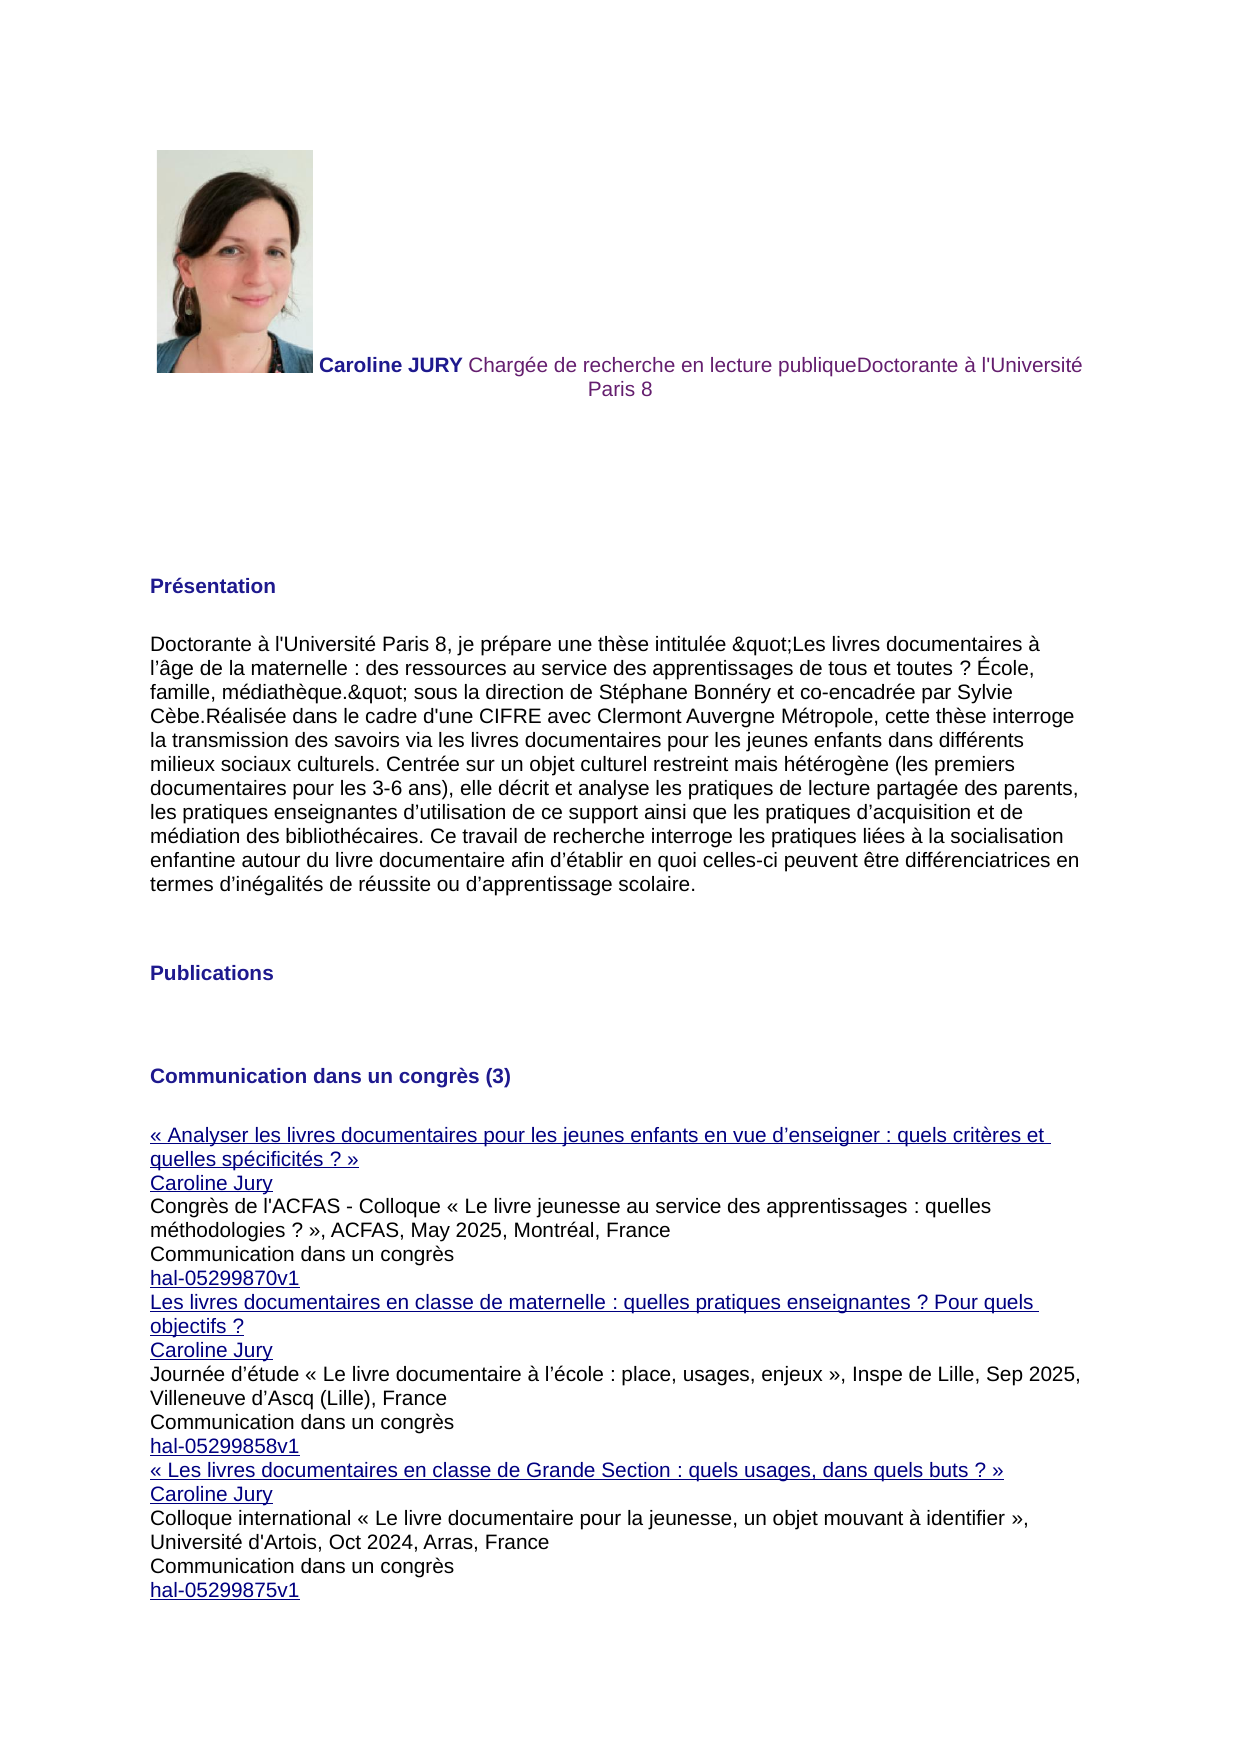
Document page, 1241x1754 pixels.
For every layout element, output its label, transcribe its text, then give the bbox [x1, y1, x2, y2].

table_cell Les livres documentaires en classe de maternelle : quelles pratiques enseignantes ? Pour quels objectifs ? Caroline Jury Journée d’étude « Le livre documentaire à l’école : place, usages, enjeux », Inspe de Lille, Sep 2025, Villeneuve d’Ascq (Lille), France Communication dans un congrès hal-05299858v1 [150, 1290, 1090, 1458]
text Doctorante à l'Université Paris 8, je prépare une thèse intitulée &quot;Les livres documentaires à l’âge de la maternelle : des ressources au service des apprentissages de tous et toutes ? École, famille, médiathèque.&quot; sous la direction de Stéphane Bonnéry et co-encadrée par Sylvie Cèbe.Réalisée dans le cadre d'une CIFRE avec Clermont Auvergne Métropole, cette thèse interroge la transmission des savoirs via les livres documentaires pour les jeunes enfants dans différents milieux sociaux culturels. Centrée sur un objet culturel restreint mais hétérogène (les premiers documentaires pour les 3-6 ans), elle décrit et analyse les pratiques de lecture partagée des parents, les pratiques enseignantes d’utilisation de ce support ainsi que les pratiques d’acquisition et de médiation des bibliothécaires. Ce travail de recherche interroge les pratiques liées à la socialisation enfantine autour du livre documentaire afin d’établir en quoi celles-ci peuvent être différenciatrices en termes d’inégalités de réussite ou d’apprentissage scolaire. [150, 632, 1090, 895]
subtitle Communication dans un congrès (3) [150, 1064, 1090, 1088]
subtitle Présentation [150, 573, 1090, 597]
subtitle Caroline JURY Chargée de recherche en lecture publiqueDoctorante à l'Université Paris 8 [150, 150, 1090, 401]
subtitle Publications [150, 961, 1090, 985]
picture [156, 150, 313, 373]
table_header « Analyser les livres documentaires pour les jeunes enfants en vue d’enseigner : quels critères et quelles spécificités ? » Caroline Jury Congrès de l'ACFAS - Colloque « Le livre jeunesse au service des apprentissages : quelles méthodologies ? », ACFAS, May 2025, Montréal, France Communication dans un congrès hal-05299870v1 [150, 1123, 1090, 1290]
table_cell « Les livres documentaires en classe de Grande Section : quels usages, dans quels buts ? » Caroline Jury Colloque international « Le livre documentaire pour la jeunesse, un objet mouvant à identifier », Université d'Artois, Oct 2024, Arras, France Communication dans un congrès hal-05299875v1 [150, 1458, 1090, 1602]
